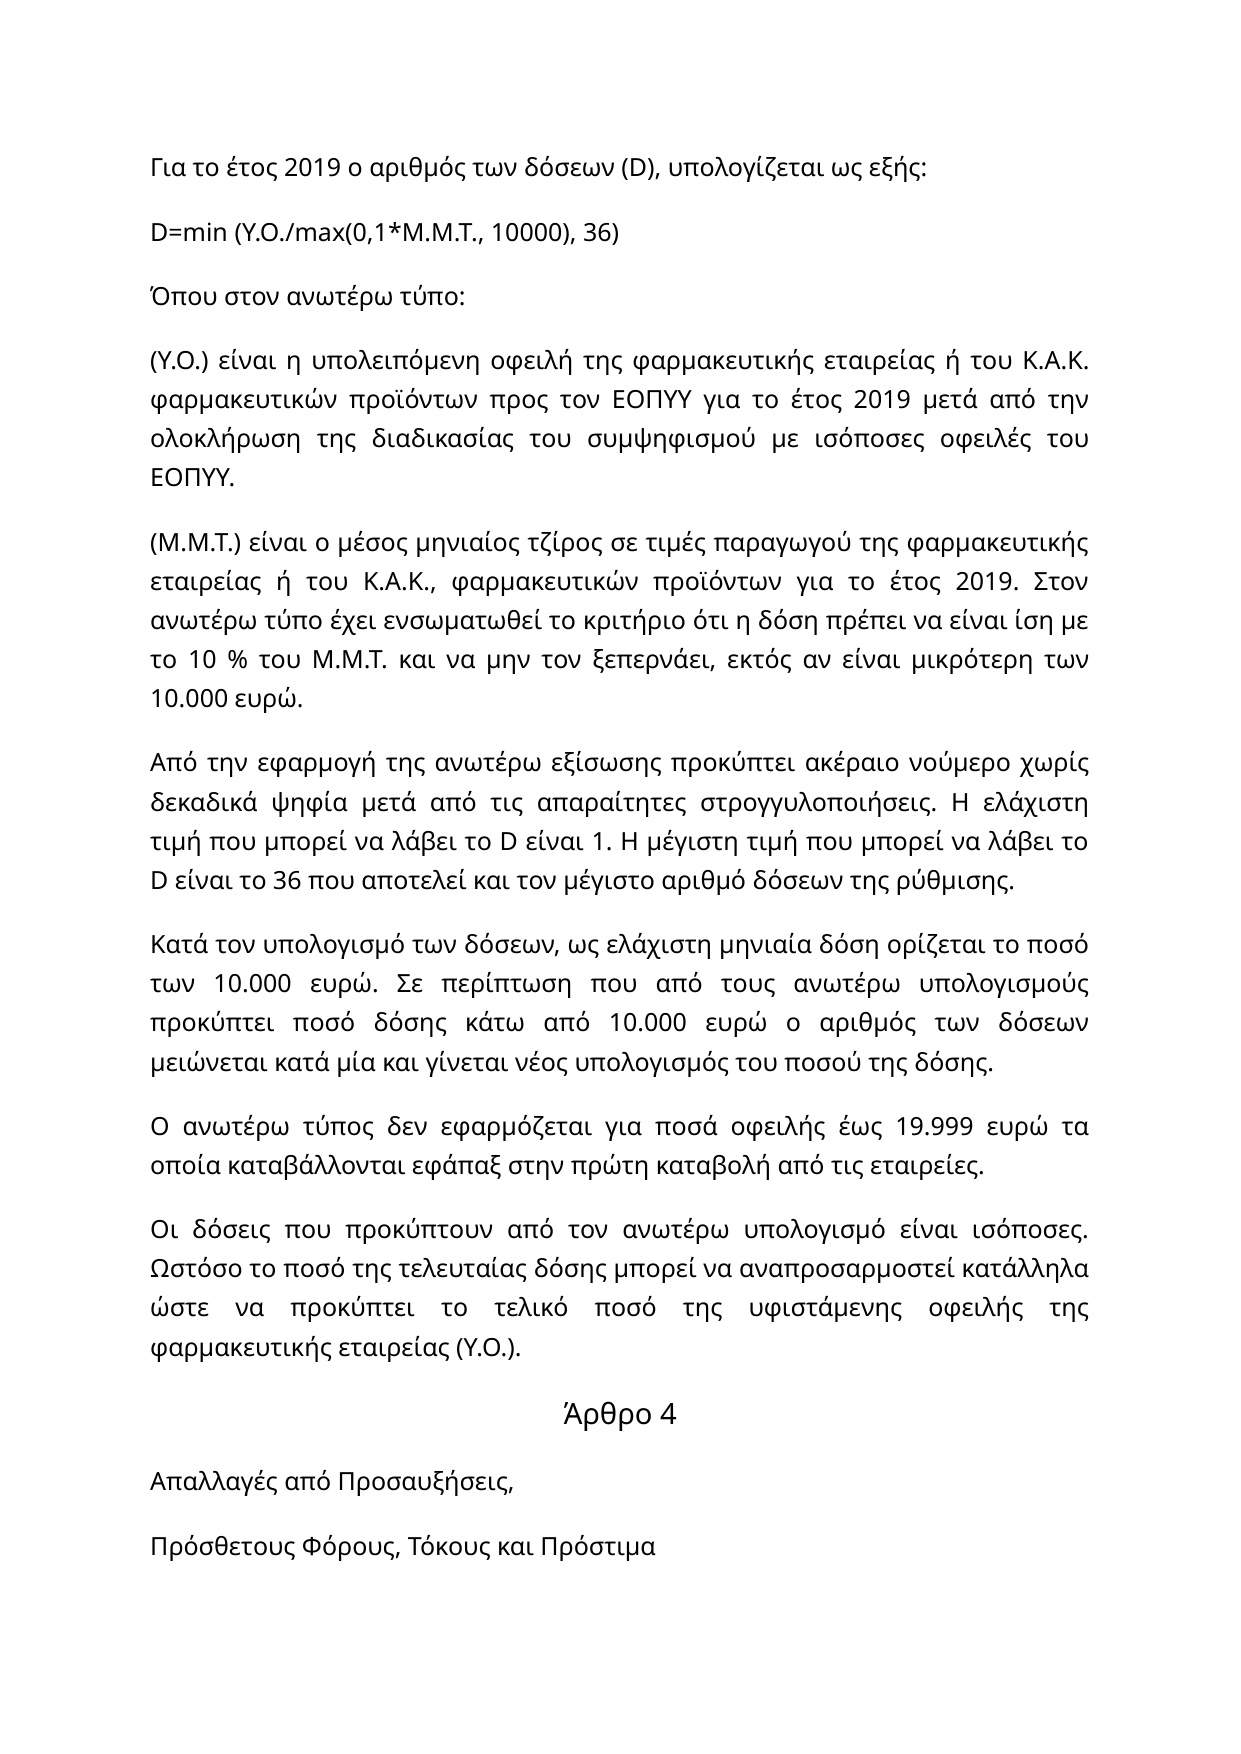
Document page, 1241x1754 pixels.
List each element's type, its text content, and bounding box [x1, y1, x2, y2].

text Ο ανωτέρω τύπος δεν εφαρμόζεται για ποσά οφειλής έως 19.999 ευρώ τα οποία καταβάλλονται εφάπαξ στην πρώτη καταβολή από τις εταιρείες. [150, 1108, 1090, 1182]
text Κατά τον υπολογισμό των δόσεων, ως ελάχιστη μηνιαία δόση ορίζεται το ποσό των 10.000 ευρώ. Σε περίπτωση που από τους ανωτέρω υπολογισμούς προκύπτει ποσό δόσης κάτω από 10.000 ευρώ ο αριθμός των δόσεων μειώνεται κατά μία και γίνεται νέος υπολογισμός του ποσού της δόσης. [150, 927, 1090, 1078]
text Από την εφαρμογή της ανωτέρω εξίσωσης προκύπτει ακέραιο νούμερο χωρίς δεκαδικά ψηφία μετά από τις απαραίτητες στρογγυλοποιήσεις. Η ελάχιστη τιμή που μπορεί να λάβει το D είναι 1. Η μέγιστη τιμή που μπορεί να λάβει το D είναι το 36 που αποτελεί και τον μέγιστο αριθμό δόσεων της ρύθμισης. [150, 745, 1090, 897]
text Πρόσθετους Φόρους, Τόκους και Πρόστιμα [150, 1528, 1090, 1562]
text (Μ.Μ.Τ.) είναι ο μέσος μηνιαίος τζίρος σε τιμές παραγωγού της φαρμακευτικής εταιρείας ή του Κ.Α.Κ., φαρμακευτικών προϊόντων για το έτος 2019. Στον ανωτέρω τύπο έχει ενσωματωθεί το κριτήριο ότι η δόση πρέπει να είναι ίση με το 10 % του Μ.Μ.Τ. και να μην τον ξεπερνάει, εκτός αν είναι μικρότερη των 10.000 ευρώ. [150, 524, 1090, 715]
subtitle Άρθρο 4 [150, 1393, 1090, 1433]
text Οι δόσεις που προκύπτουν από τον ανωτέρω υπολογισμό είναι ισόποσες. Ωστόσο το ποσό της τελευταίας δόσης μπορεί να αναπροσαρμοστεί κατάλληλα ώστε να προκύπτει το τελικό ποσό της υφιστάμενης οφειλής της φαρμακευτικής εταιρείας (Υ.Ο.). [150, 1212, 1090, 1363]
text D=min (Y.O./max(0,1*M.M.T., 10000), 36) [150, 214, 1090, 248]
text (Y.O.) είναι η υπολειπόμενη οφειλή της φαρμακευτικής εταιρείας ή του Κ.Α.Κ. φαρμακευτικών προϊόντων προς τον ΕΟΠΥΥ για το έτος 2019 μετά από την ολοκλήρωση της διαδικασίας του συμψηφισμού με ισόποσες οφειλές του ΕΟΠΥΥ. [150, 342, 1090, 494]
text Απαλλαγές από Προσαυξήσεις, [150, 1464, 1090, 1498]
text Για το έτος 2019 ο αριθμός των δόσεων (D), υπολογίζεται ως εξής: [150, 150, 1090, 184]
text Όπου στον ανωτέρω τύπο: [150, 278, 1090, 312]
